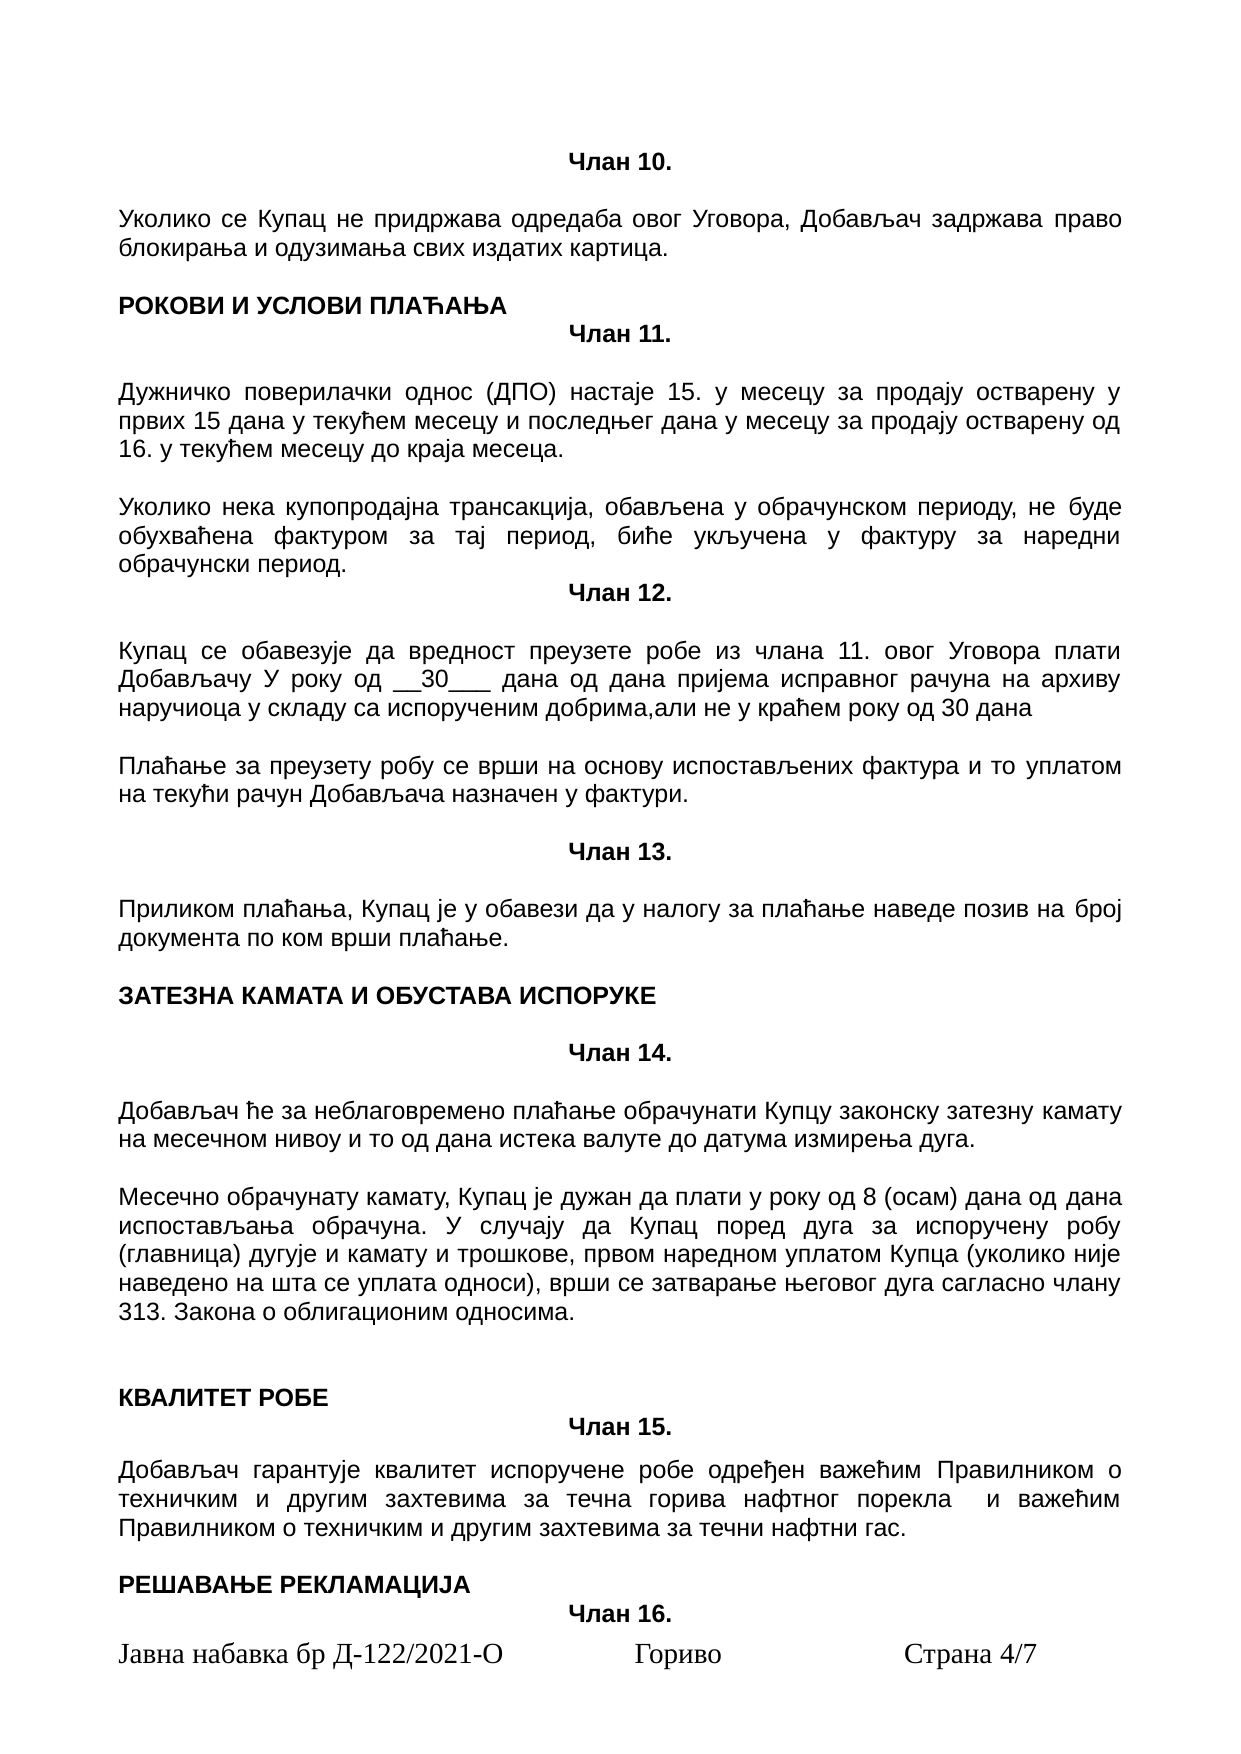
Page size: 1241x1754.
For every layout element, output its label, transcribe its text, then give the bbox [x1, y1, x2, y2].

text Добављач ће за неблаговремено плаћање обрачунати Купцу законску затезну камату на месечном нивоу и то од дана истека валуте до датума измирења дуга. [118, 1096, 1122, 1153]
text Приликом плаћања, Купац је у обавези да у налогу за плаћање наведе позив на број документа по ком врши плаћање. [118, 894, 1122, 952]
text Члан 15. [118, 1412, 1122, 1441]
text Члан 13. [118, 837, 1122, 866]
text Дужничко поверилачки однос (ДПО) настаје 15. у месецу за продају остварену у првих 15 дана у текућем месецу и последњег дана у месецу за продају остварену од 16. у текућем месецу до краја месеца. [118, 377, 1122, 463]
text Члан 16. [118, 1599, 1122, 1627]
text Члан 11. [118, 319, 1122, 348]
text РЕШАВАЊЕ РЕКЛАМАЦИЈА [118, 1570, 1122, 1599]
text Добављач гарантује квалитет испоручене робе одређен важећим Правилником о техничким и другим захтевима за течна горива нафтног порекла и важећим Правилником о техничким и другим захтевима за течни нафтни гас. [118, 1455, 1122, 1541]
text РОКОВИ И УСЛОВИ ПЛАЋАЊА [118, 291, 1122, 319]
text КВАЛИТЕТ РОБЕ [118, 1383, 1122, 1412]
text Члан 10. [118, 147, 1122, 176]
text Члан 14. [118, 1038, 1122, 1067]
text Плаћање за преузету робу се врши на основу испостављених фактура и то уплатом на текући рачун Добављача назначен у фактури. [118, 751, 1122, 808]
text Уколико се Купац не придржава одредаба овог Уговора, Добављач задржава право блокирања и одузимања свих издатих картица. [118, 204, 1122, 262]
text Купац се обавезује да вредност преузете робе из члана 11. овог Уговора плати Добављачу У року од __30___ дана од дана пријема исправног рачуна на архиву наручиоца у складу са испорученим добрима,али не у краћем року од 30 дана [118, 636, 1122, 722]
text ЗАТЕЗНА КАМАТА И ОБУСТАВА ИСПОРУКЕ [118, 981, 1122, 1009]
text Уколико нека купопродајна трансакција, обављена у обрачунском периоду, не буде обухваћена фактуром за тај период, биће укључена у фактуру за наредни обрачунски период. [118, 492, 1122, 578]
text Члан 12. [118, 578, 1122, 607]
text Месечно обрачунату камату, Купац је дужан да плати у року од 8 (осам) дана од дана испостављања обрачуна. У случају да Купац поред дуга за испоручену робу (главница) дугује и камату и трошкове, првом наредном уплатом Купца (уколико није наведено на шта се уплата односи), врши се затварање његовог дуга сагласно члану 313. Закона о облигационим односима. [118, 1182, 1122, 1326]
